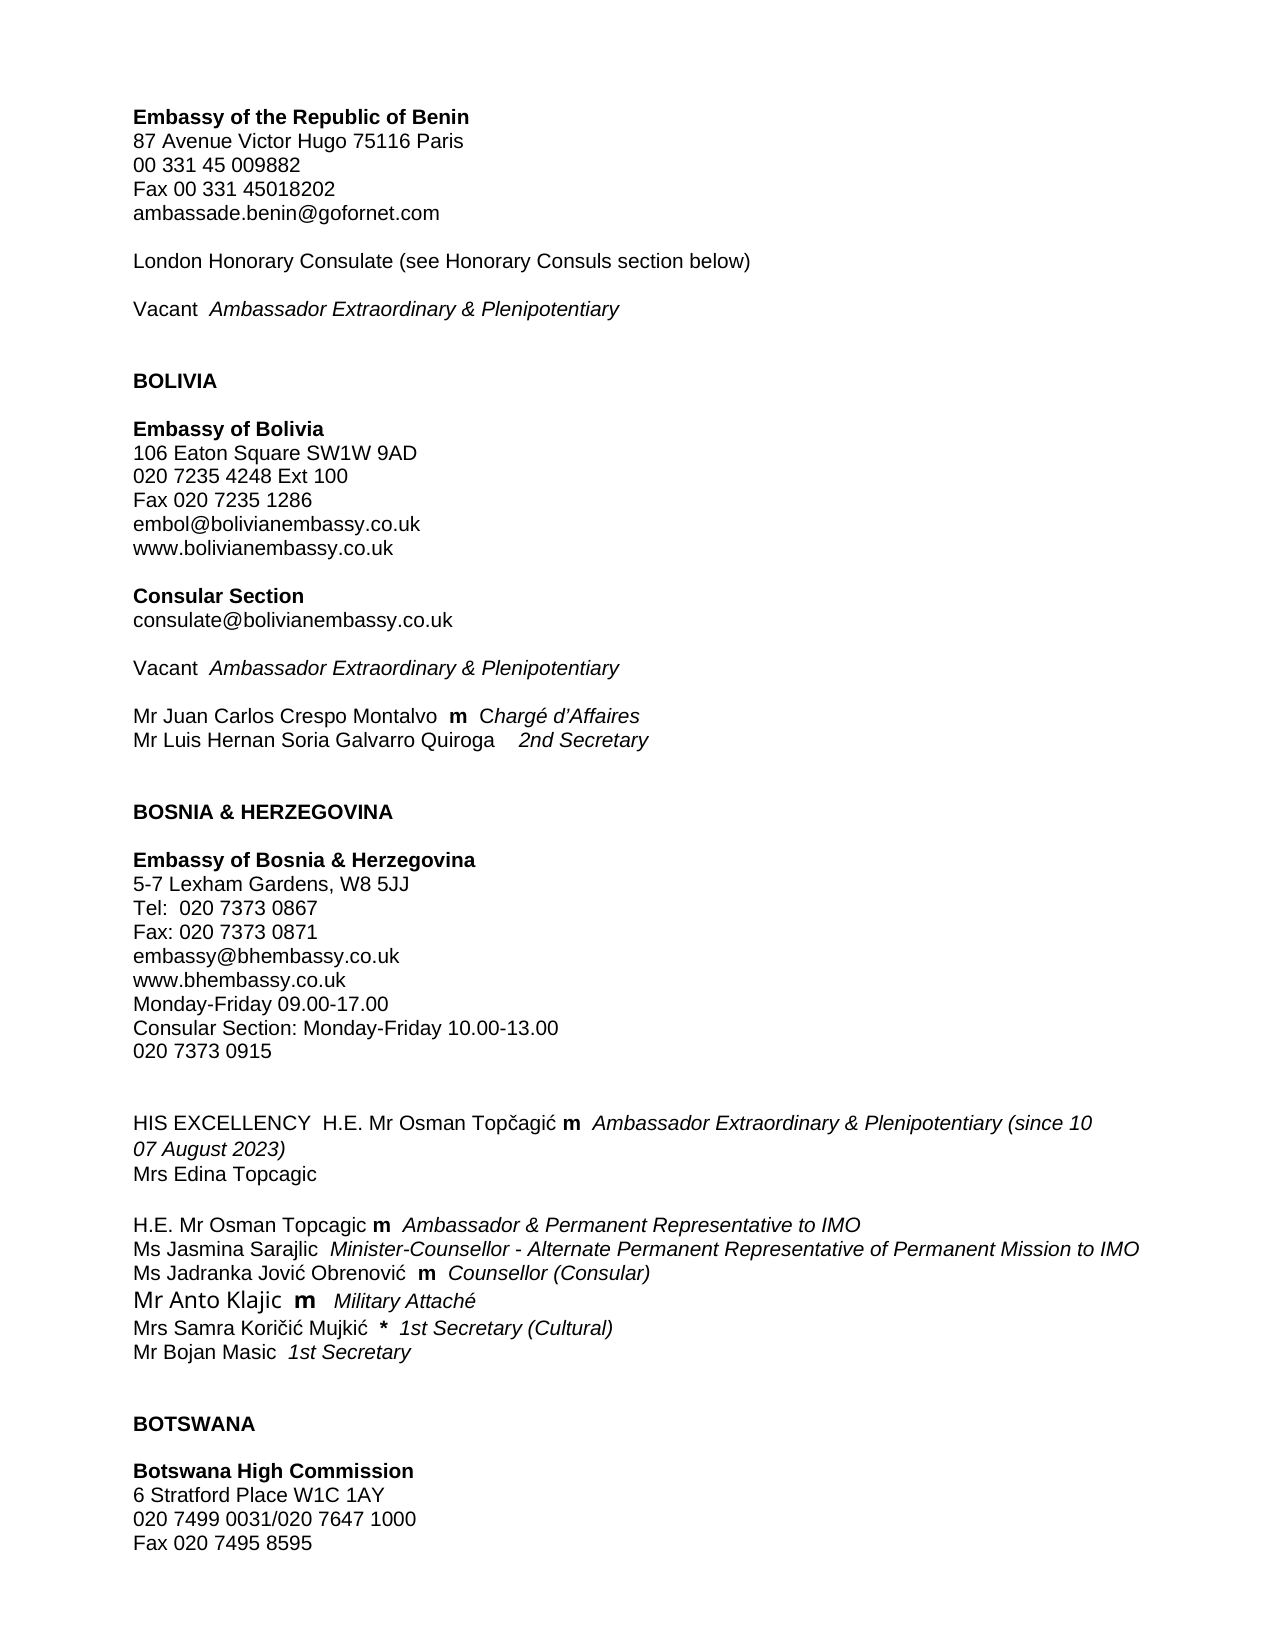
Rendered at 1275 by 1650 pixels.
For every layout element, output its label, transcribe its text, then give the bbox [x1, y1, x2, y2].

text 00 331 45 009882 [133, 153, 1181, 177]
text www.bolivianembassy.co.uk [133, 536, 1181, 560]
subtitle Embassy of the Republic of Benin [133, 105, 1181, 129]
text H.E. Mr Osman Topcagic m Ambassador & Permanent Representative to IMO [133, 1212, 1181, 1236]
text Monday-Friday 09.00-17.00 [133, 991, 1181, 1015]
text Fax: 020 7373 0871 [133, 919, 1181, 943]
text Consular Section [133, 584, 1181, 608]
text Tel: 020 7373 0867 [133, 896, 1181, 919]
text BOLIVIA [133, 368, 1181, 392]
subtitle BOTSWANA [133, 1411, 1181, 1435]
text embassy@bhembassy.co.uk [133, 943, 1181, 967]
text Mr Juan Carlos Crespo Montalvo m Chargé d’Affaires [133, 704, 1181, 728]
text ambassade.benin@gofornet.com [133, 201, 1181, 225]
text Fax 00 331 45018202 [133, 177, 1181, 201]
text Consular Section: Monday-Friday 10.00-13.00 [133, 1015, 1181, 1039]
text 106 Eaton Square SW1W 9AD [133, 440, 1181, 464]
text London Honorary Consulate (see Honorary Consuls section below) [133, 249, 1181, 273]
text consulate@bolivianembassy.co.uk [133, 608, 1181, 632]
text BOSNIA & HERZEGOVINA [133, 800, 1181, 824]
text 020 7499 0031/020 7647 1000 [133, 1507, 1181, 1531]
text embol@bolivianembassy.co.uk [133, 512, 1181, 536]
text Mr Bojan Masic 1st Secretary [133, 1339, 1181, 1363]
text Mrs Samra Koričić Mujkić * 1st Secretary (Cultural) [133, 1316, 1181, 1339]
text www.bhembassy.co.uk [133, 967, 1181, 991]
text Mr Anto Klajic m Military Attaché [133, 1284, 1181, 1316]
text Fax 020 7495 8595 [133, 1531, 1181, 1555]
text 87 Avenue Victor Hugo 75116 Paris [133, 129, 1181, 153]
text Ms Jasmina Sarajlic Minister-Counsellor - Alternate Permanent Representative of Permanent Mission to IMO [133, 1236, 1181, 1260]
text Ms Jadranka Jović Obrenović m Counsellor (Consular) [133, 1260, 1181, 1284]
text Vacant Ambassador Extraordinary & Plenipotentiary [133, 297, 1181, 321]
text Embassy of Bolivia [133, 416, 1181, 440]
text Vacant Ambassador Extraordinary & Plenipotentiary [133, 656, 1181, 680]
text 020 7235 4248 Ext 100 [133, 464, 1181, 488]
text 6 Stratford Place W1C 1AY [133, 1483, 1181, 1507]
text HIS EXCELLENCY H.E. Mr Osman Topčagić m Ambassador Extraordinary & Plenipotentiary (since 10 [133, 1111, 1181, 1135]
text Fax 020 7235 1286 [133, 488, 1181, 512]
text 020 7373 0915 [133, 1039, 1181, 1063]
text 5-7 Lexham Gardens, W8 5JJ [133, 872, 1181, 896]
text Mr Luis Hernan Soria Galvarro Quiroga 2nd Secretary [133, 728, 1181, 752]
text Mrs Edina Topcagic [133, 1162, 1181, 1186]
text 07 August 2023) [133, 1136, 1181, 1160]
text Embassy of Bosnia & Herzegovina [133, 848, 1181, 872]
text Botswana High Commission [133, 1459, 1181, 1483]
